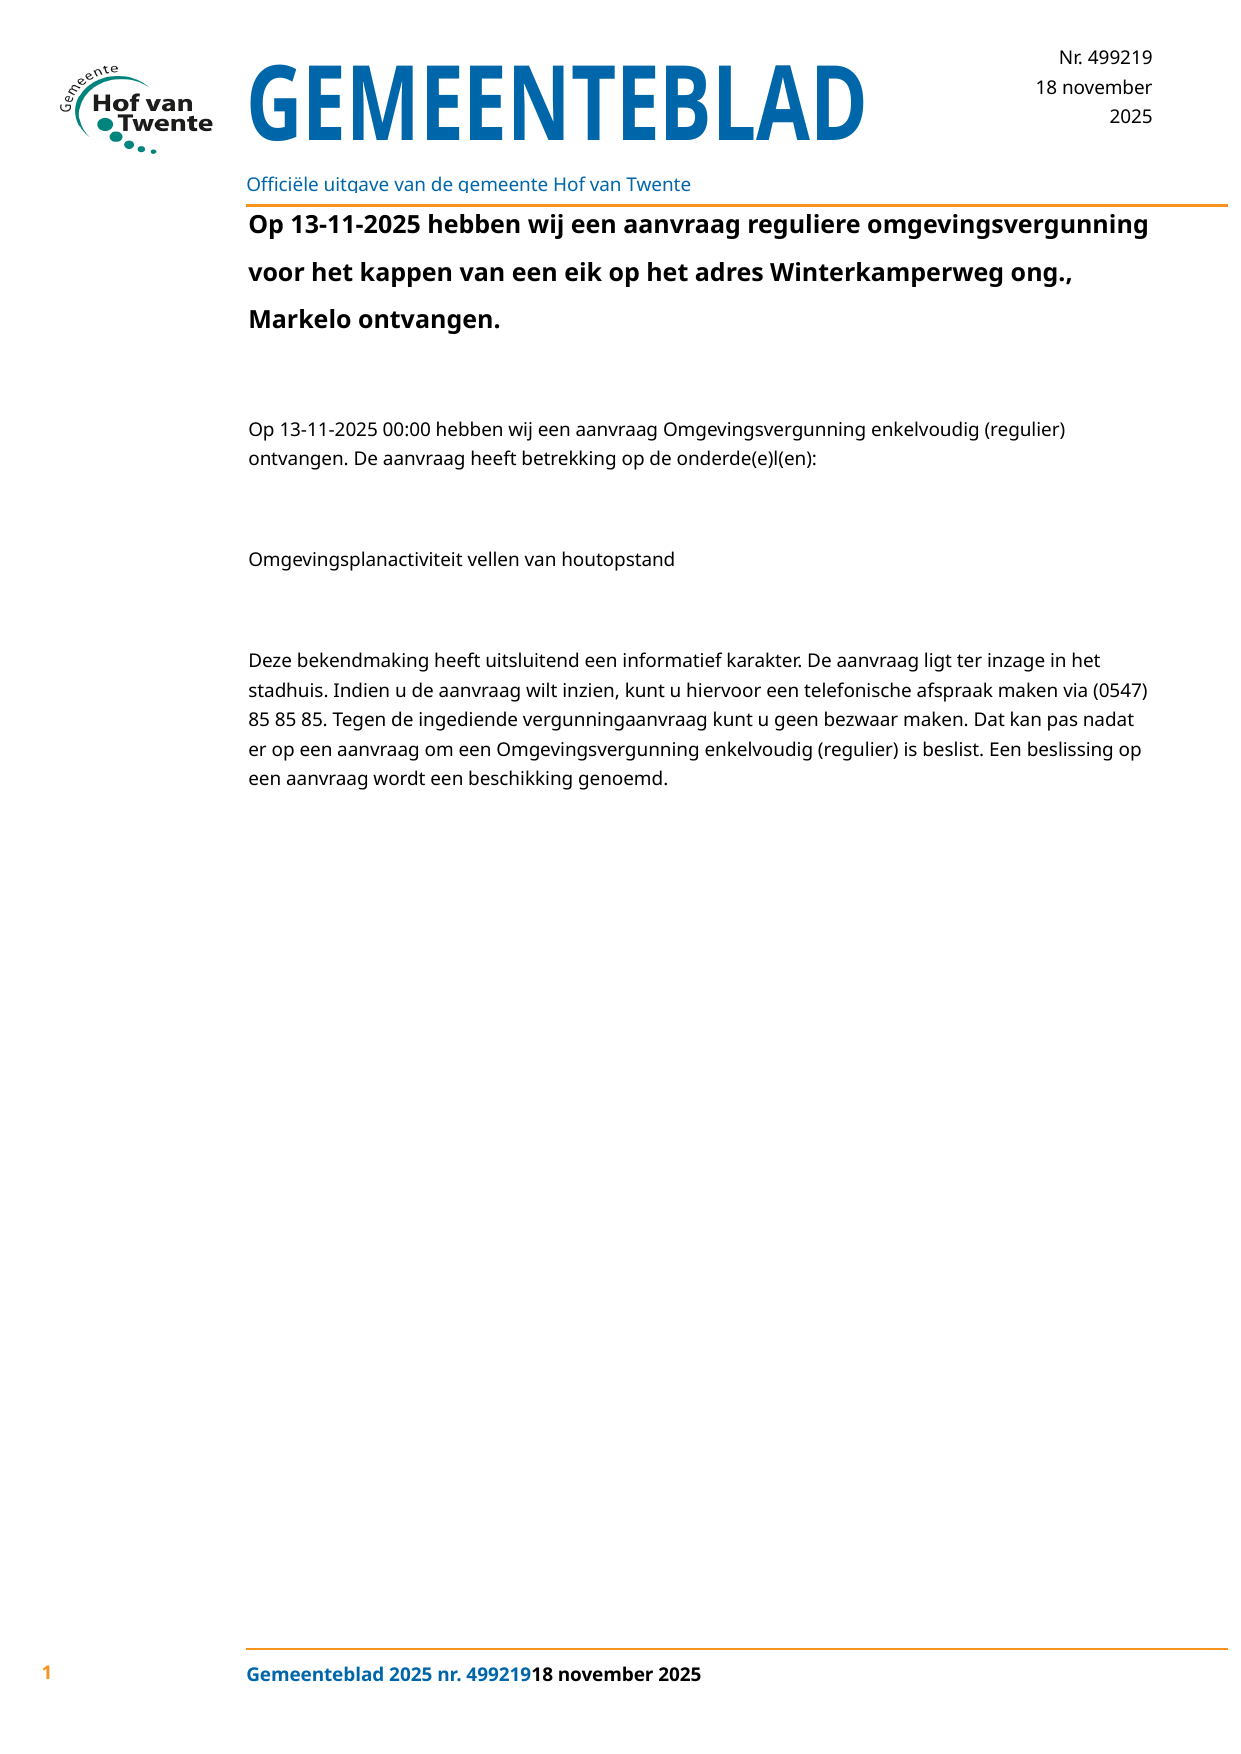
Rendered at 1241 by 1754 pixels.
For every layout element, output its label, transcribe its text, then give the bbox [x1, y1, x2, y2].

text Op 13-11-2025 00:00 hebben wij een aanvraag Omgevingsvergunning enkelvoudig (regulier) ontvangen. De aanvraag heeft betrekking op de onderde(e)l(en): [248, 416, 1152, 471]
picture [41, 47, 231, 172]
text Deze bekendmaking heeft uitsluitend een informatief karakter. De aanvraag ligt ter inzage in het stadhuis. Indien u de aanvraag wilt inzien, kunt u hiervoor een telefonische afspraak maken via (0547) 85 85 85. Tegen de ingediende vergunningaanvraag kunt u geen bezwaar maken. Dat kan pas nadat er op een aanvraag om een Omgevingsvergunning enkelvoudig (regulier) is beslist. Een beslissing op een aanvraag wordt een beschikking genoemd. [248, 647, 1152, 791]
text Omgevingsplanactiviteit vellen van houtopstand [248, 546, 1152, 572]
text Op 13-11-2025 hebben wij een aanvraag reguliere omgevingsvergunning voor het kappen van een eik op het adres Winterkamperweg ong., Markelo ontvangen. [248, 207, 1152, 336]
